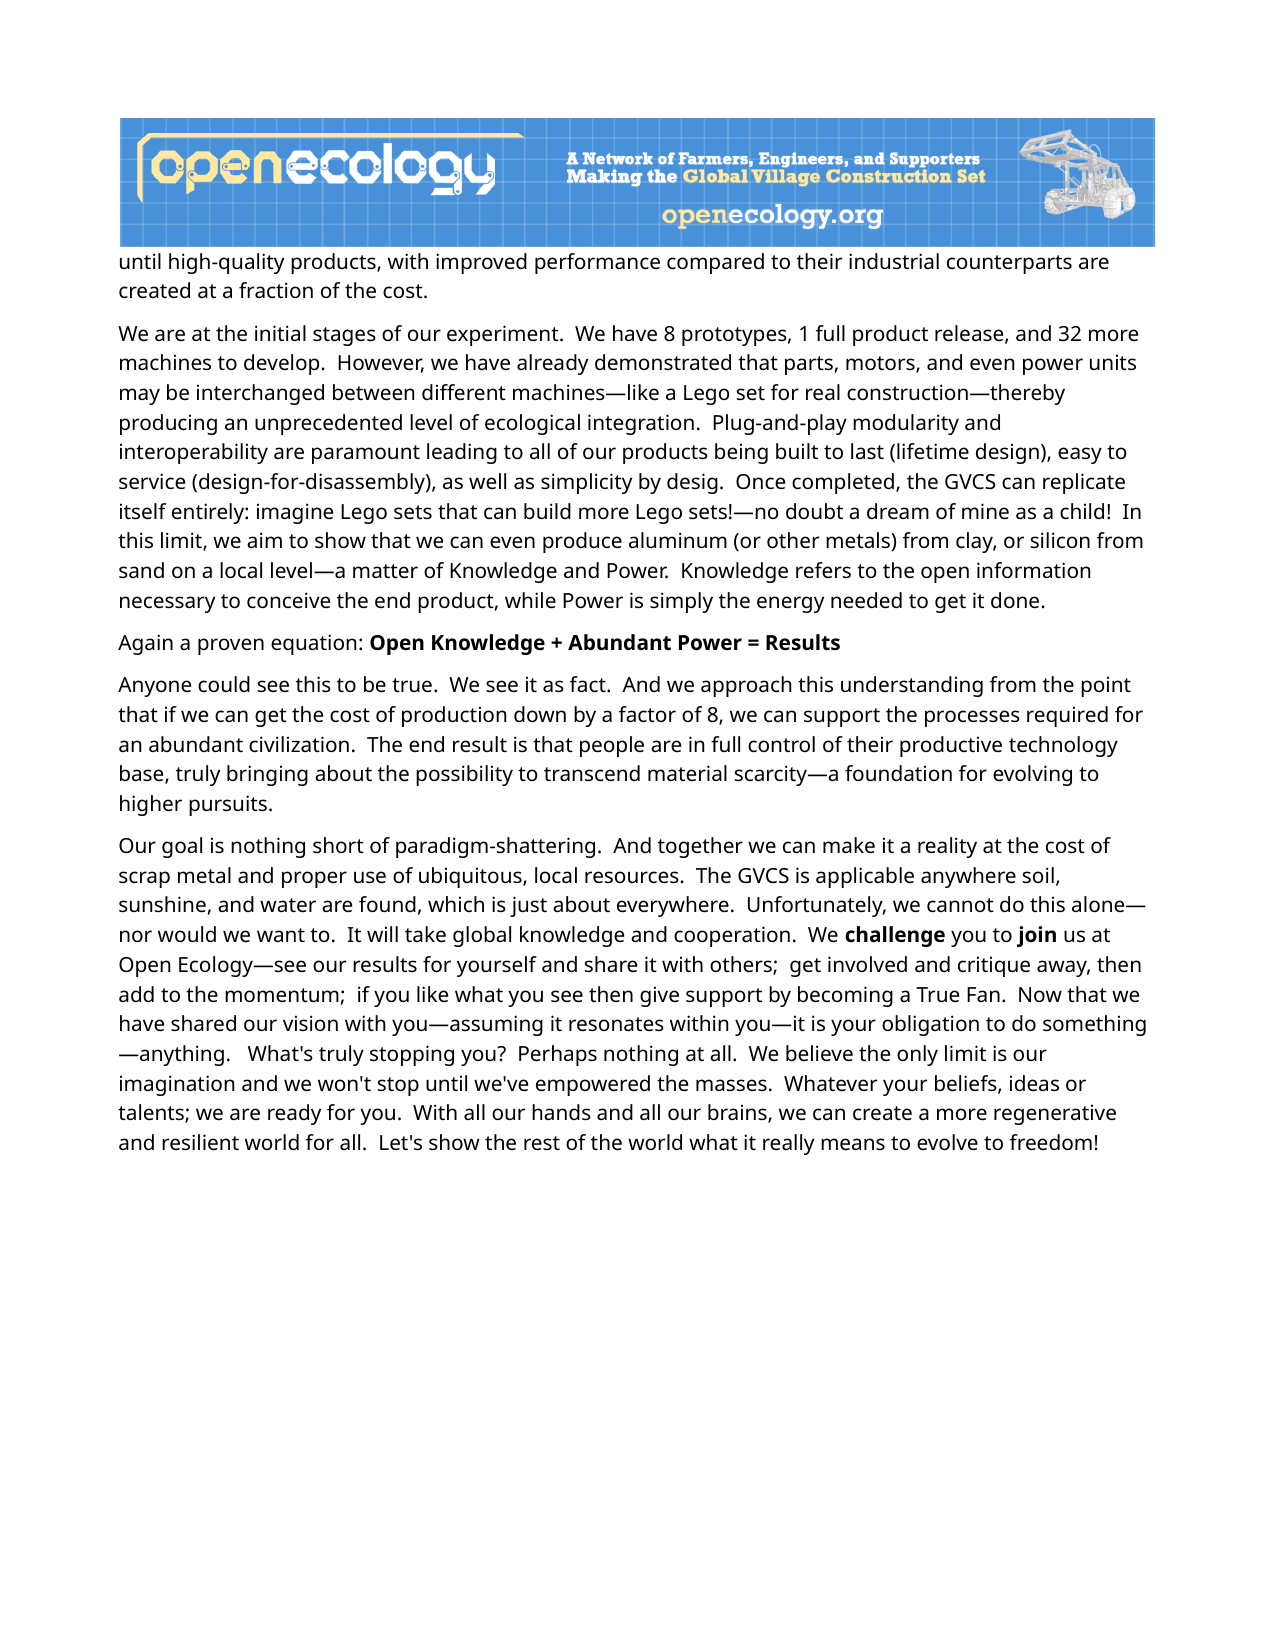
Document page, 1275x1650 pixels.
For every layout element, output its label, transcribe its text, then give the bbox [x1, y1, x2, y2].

text We are at the initial stages of our experiment. We have 8 prototypes, 1 full product release, and 32 more machines to develop. However, we have already demonstrated that parts, motors, and even power units may be interchanged between different machines—like a Lego set for real construction—thereby producing an unprecedented level of ecological integration. Plug-and-play modularity and interoperability are paramount leading to all of our products being built to last (lifetime design), easy to service (design-for-disassembly), as well as simplicity by desig. Once completed, the GVCS can replicate itself entirely: imagine Lego sets that can build more Lego sets!—no doubt a dream of mine as a child! In this limit, we aim to show that we can even produce aluminum (or other metals) from clay, or silicon from sand on a local level—a matter of Knowledge and Power. Knowledge refers to the open information necessary to conceive the end product, while Power is simply the energy needed to get it done. [118, 317, 1157, 614]
text Anyone could see this to be true. We see it as fact. And we approach this understanding from the point that if we can get the cost of production down by a factor of 8, we can support the processes required for an abundant civilization. The end result is that people are in full control of their productive technology base, truly bringing about the possibility to transcend material scarcity—a foundation for evolving to higher pursuits. [118, 669, 1157, 817]
text Again a proven equation: Open Knowledge + Abundant Power = Results [118, 627, 1157, 657]
text until high-quality products, with improved performance compared to their industrial counterparts are created at a fraction of the cost. [118, 176, 1157, 305]
picture [120, 118, 1155, 247]
text Our goal is nothing short of paradigm-shattering. And together we can make it a reality at the cost of scrap metal and proper use of ubiquitous, local resources. The GVCS is applicable anywhere soil, sunshine, and water are found, which is just about everywhere. Unfortunately, we cannot do this alone—nor would we want to. It will take global knowledge and cooperation. We challenge you to join us at Open Ecology—see our results for yourself and share it with others; get involved and critique away, then add to the momentum; if you like what you see then give support by becoming a True Fan. Now that we have shared our vision with you—assuming it resonates within you—it is your obligation to do something—anything. What's truly stopping you? Perhaps nothing at all. We believe the only limit is our imagination and we won't stop until we've empowered the masses. Whatever your beliefs, ideas or talents; we are ready for you. With all our hands and all our brains, we can create a more regenerative and resilient world for all. Let's show the rest of the world what it really means to evolve to freedom! [118, 830, 1157, 1157]
